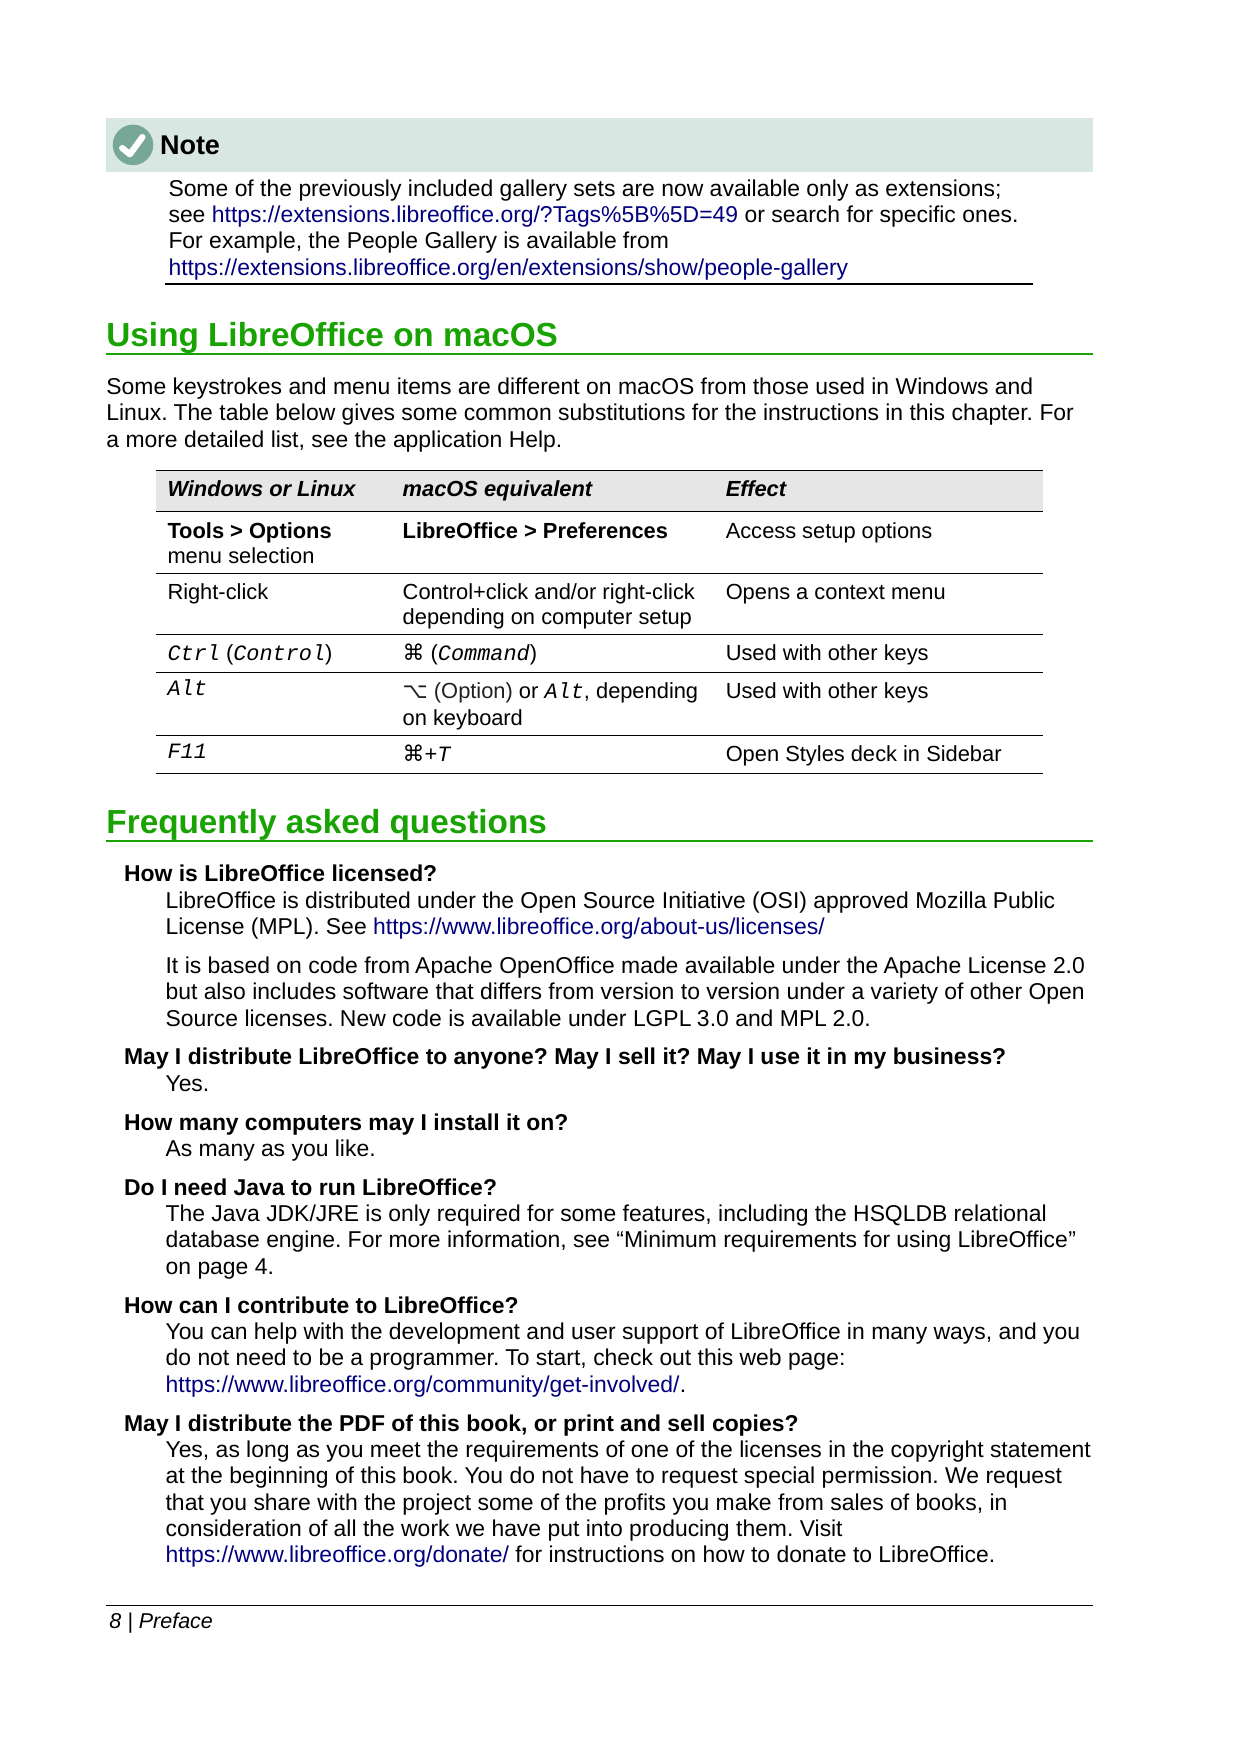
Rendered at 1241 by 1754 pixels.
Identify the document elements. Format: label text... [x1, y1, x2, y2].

text It is based on code from Apache OpenOffice made available under the Apache License 2.0 but also includes software that differs from version to version under a variety of other Open Source licenses. New code is available under LGPL 3.0 and MPL 2.0. [165, 952, 1093, 1031]
text You can help with the development and user support of LibreOffice in many ways, and you do not need to be a programmer. To start, check out this web page: https://www.libreoffice.org/community/get-involved/. [165, 1318, 1093, 1397]
text Yes, as long as you meet the requirements of one of the licenses in the copyright statement at the beginning of this book. You do not have to request special permission. We request that you share with the project some of the profits you make from sales of books, in consideration of all the work we have put into producing them. Visit https://www.libreoffice.org/donate/ for instructions on how to donate to LibreOffice. [165, 1436, 1093, 1568]
table_cell ⌘+T [391, 736, 714, 772]
table_cell Used with other keys [714, 635, 1043, 672]
table_cell Opens a context menu [714, 574, 1043, 634]
table_cell F11 [156, 736, 391, 772]
table_cell Open Styles deck in Sidebar [714, 736, 1043, 772]
table_cell Alt [156, 673, 391, 734]
text Some of the previously included gallery sets are now available only as extensions; see https://extensions.libreoffice.org/?Tags%5B%5D=49 or search for specific ones. For example, the People Gallery is available from https://extensions.libreoffice.org/en/extensions/show/people-gallery [165, 172, 1033, 283]
text How many computers may I install it on? [124, 1108, 1093, 1135]
text May I distribute LibreOffice to anyone? May I sell it? May I use it in my business? [124, 1043, 1093, 1070]
text How is LibreOffice licensed? [124, 860, 1093, 887]
table_cell ⌥ (Option) or Alt, depending on keyboard [391, 673, 714, 734]
table_header Windows or Linux [156, 471, 391, 511]
table_cell Ctrl (Control) [156, 635, 391, 672]
subtitle Note [106, 118, 1093, 172]
table_cell Tools > Options menu selection [156, 512, 391, 573]
text LibreOffice is distributed under the Open Source Initiative (OSI) approved Mozilla Public License (MPL). See https://www.libreoffice.org/about-us/licenses/ [165, 887, 1093, 939]
text Some keystrokes and menu items are different on macOS from those used in Windows and Linux. The table below gives some common substitutions for the instructions in this chapter. For a more detailed list, see the application Help. [106, 373, 1093, 452]
subtitle Frequently asked questions [106, 802, 1093, 840]
text Do I need Java to run LibreOffice? [124, 1174, 1093, 1200]
table_header Effect [714, 471, 1043, 511]
text As many as you like. [165, 1135, 1093, 1161]
text Yes. [165, 1070, 1093, 1096]
table_cell Used with other keys [714, 673, 1043, 734]
table_cell ⌘ (Command) [391, 635, 714, 672]
subtitle Using LibreOffice on macOS [106, 314, 1093, 353]
text May I distribute the PDF of this book, or print and sell copies? [124, 1409, 1093, 1436]
table_cell LibreOffice > Preferences [391, 512, 714, 573]
text How can I contribute to LibreOffice? [124, 1292, 1093, 1318]
table_cell Access setup options [714, 512, 1043, 573]
table_cell Control+click and/or right-click depending on computer setup [391, 574, 714, 634]
table_header macOS equivalent [391, 471, 714, 511]
text The Java JDK/JRE is only required for some features, including the HSQLDB relational database engine. For more information, see “Minimum requirements for using LibreOffice” on page 4. [165, 1200, 1093, 1279]
table_cell Right-click [156, 574, 391, 634]
